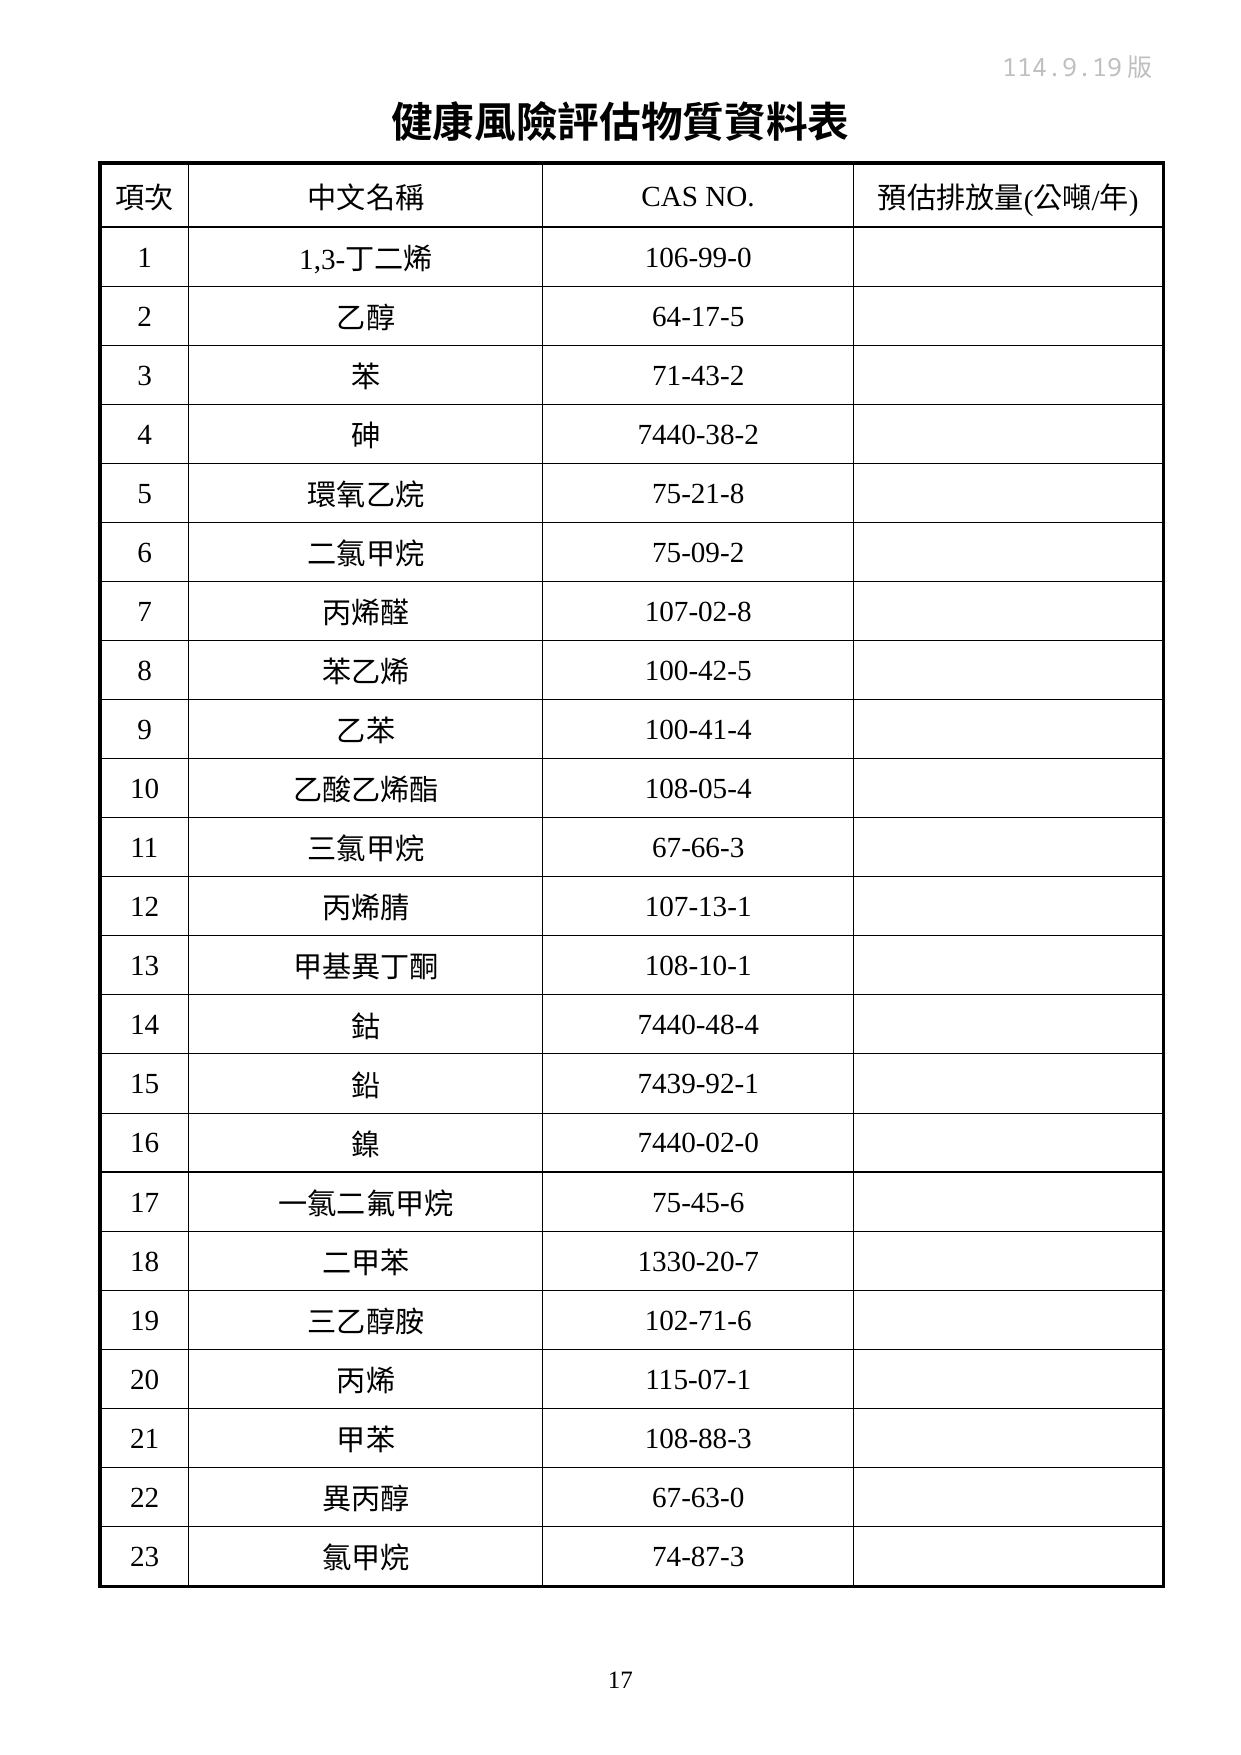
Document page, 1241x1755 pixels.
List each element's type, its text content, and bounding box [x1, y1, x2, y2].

table_cell 乙苯 [189, 700, 542, 758]
table_cell 100-41-4 [543, 700, 853, 758]
table_cell 1 [102, 228, 188, 286]
table_cell 75-21-8 [543, 464, 853, 522]
table_cell 75-45-6 [543, 1173, 853, 1231]
table_cell 11 [102, 818, 188, 876]
table_cell [854, 1468, 1162, 1526]
table_cell 異丙醇 [189, 1468, 542, 1526]
table_cell 64-17-5 [543, 287, 853, 344]
table_cell [854, 995, 1162, 1053]
table_cell 丙烯腈 [189, 877, 542, 935]
table_cell 115-07-1 [543, 1350, 853, 1408]
table_cell 20 [102, 1350, 188, 1408]
table_cell 8 [102, 641, 188, 699]
table_cell 2 [102, 287, 188, 344]
table_cell 氯甲烷 [189, 1527, 542, 1585]
table_cell 苯 [189, 346, 542, 404]
table_cell 21 [102, 1409, 188, 1467]
table_cell 13 [102, 936, 188, 994]
table_cell 100-42-5 [543, 641, 853, 699]
table_cell [854, 641, 1162, 699]
table_cell 甲基異丁酮 [189, 936, 542, 994]
table_cell 苯乙烯 [189, 641, 542, 699]
table_cell [854, 1232, 1162, 1289]
table_cell 9 [102, 700, 188, 758]
table_cell 乙醇 [189, 287, 542, 344]
table_cell [854, 1173, 1162, 1231]
table_cell 17 [102, 1173, 188, 1231]
table_cell 15 [102, 1054, 188, 1112]
table_cell 102-71-6 [543, 1291, 853, 1349]
table_cell [854, 1054, 1162, 1112]
table_cell 19 [102, 1291, 188, 1349]
table_header 項次 [102, 165, 188, 226]
table_cell 鎳 [189, 1114, 542, 1171]
table_cell 7440-38-2 [543, 405, 853, 463]
table_cell 二氯甲烷 [189, 523, 542, 581]
table_header 中文名稱 [189, 165, 542, 226]
table_cell 鈷 [189, 995, 542, 1053]
table_cell [854, 523, 1162, 581]
table_cell [854, 1114, 1162, 1171]
text 健康風險評估物質資料表 [89, 89, 1152, 149]
table_cell 一氯二氟甲烷 [189, 1173, 542, 1231]
table_cell 丙烯 [189, 1350, 542, 1408]
table_cell 三氯甲烷 [189, 818, 542, 876]
table_cell 23 [102, 1527, 188, 1585]
table_cell [854, 700, 1162, 758]
table_cell 14 [102, 995, 188, 1053]
table_cell [854, 936, 1162, 994]
table_header CAS NO. [543, 165, 853, 226]
table_cell 二甲苯 [189, 1232, 542, 1289]
table_cell [854, 1350, 1162, 1408]
table_cell [854, 877, 1162, 935]
table_cell 107-02-8 [543, 582, 853, 640]
table_cell 5 [102, 464, 188, 522]
table_cell 108-10-1 [543, 936, 853, 994]
table_cell 108-88-3 [543, 1409, 853, 1467]
table_cell 107-13-1 [543, 877, 853, 935]
table_cell 12 [102, 877, 188, 935]
table_cell 6 [102, 523, 188, 581]
table_cell 16 [102, 1114, 188, 1171]
table_cell 丙烯醛 [189, 582, 542, 640]
table_cell [854, 1409, 1162, 1467]
table_cell 1,3-丁二烯 [189, 228, 542, 286]
table_cell 7439-92-1 [543, 1054, 853, 1112]
table_cell 鉛 [189, 1054, 542, 1112]
table_cell 106-99-0 [543, 228, 853, 286]
table_cell 砷 [189, 405, 542, 463]
table_cell 甲苯 [189, 1409, 542, 1467]
table_cell [854, 1291, 1162, 1349]
table_cell [854, 582, 1162, 640]
table_cell 4 [102, 405, 188, 463]
table_header 預估排放量(公噸/年) [854, 165, 1162, 226]
table_cell 22 [102, 1468, 188, 1526]
table_cell 7440-02-0 [543, 1114, 853, 1171]
table_cell 18 [102, 1232, 188, 1289]
table_cell [854, 1527, 1162, 1585]
table_cell [854, 405, 1162, 463]
table_cell 1330-20-7 [543, 1232, 853, 1289]
table_cell 71-43-2 [543, 346, 853, 404]
table_cell [854, 464, 1162, 522]
table_cell 7 [102, 582, 188, 640]
table_cell 3 [102, 346, 188, 404]
table_cell 10 [102, 759, 188, 817]
table_cell [854, 759, 1162, 817]
table_cell 環氧乙烷 [189, 464, 542, 522]
table_cell [854, 228, 1162, 286]
table_cell 乙酸乙烯酯 [189, 759, 542, 817]
table_cell 67-63-0 [543, 1468, 853, 1526]
table_cell 67-66-3 [543, 818, 853, 876]
table_cell [854, 287, 1162, 344]
table_cell 108-05-4 [543, 759, 853, 817]
table_cell [854, 346, 1162, 404]
table_cell 7440-48-4 [543, 995, 853, 1053]
table_cell [854, 818, 1162, 876]
table_cell 75-09-2 [543, 523, 853, 581]
table_cell 74-87-3 [543, 1527, 853, 1585]
table_cell 三乙醇胺 [189, 1291, 542, 1349]
